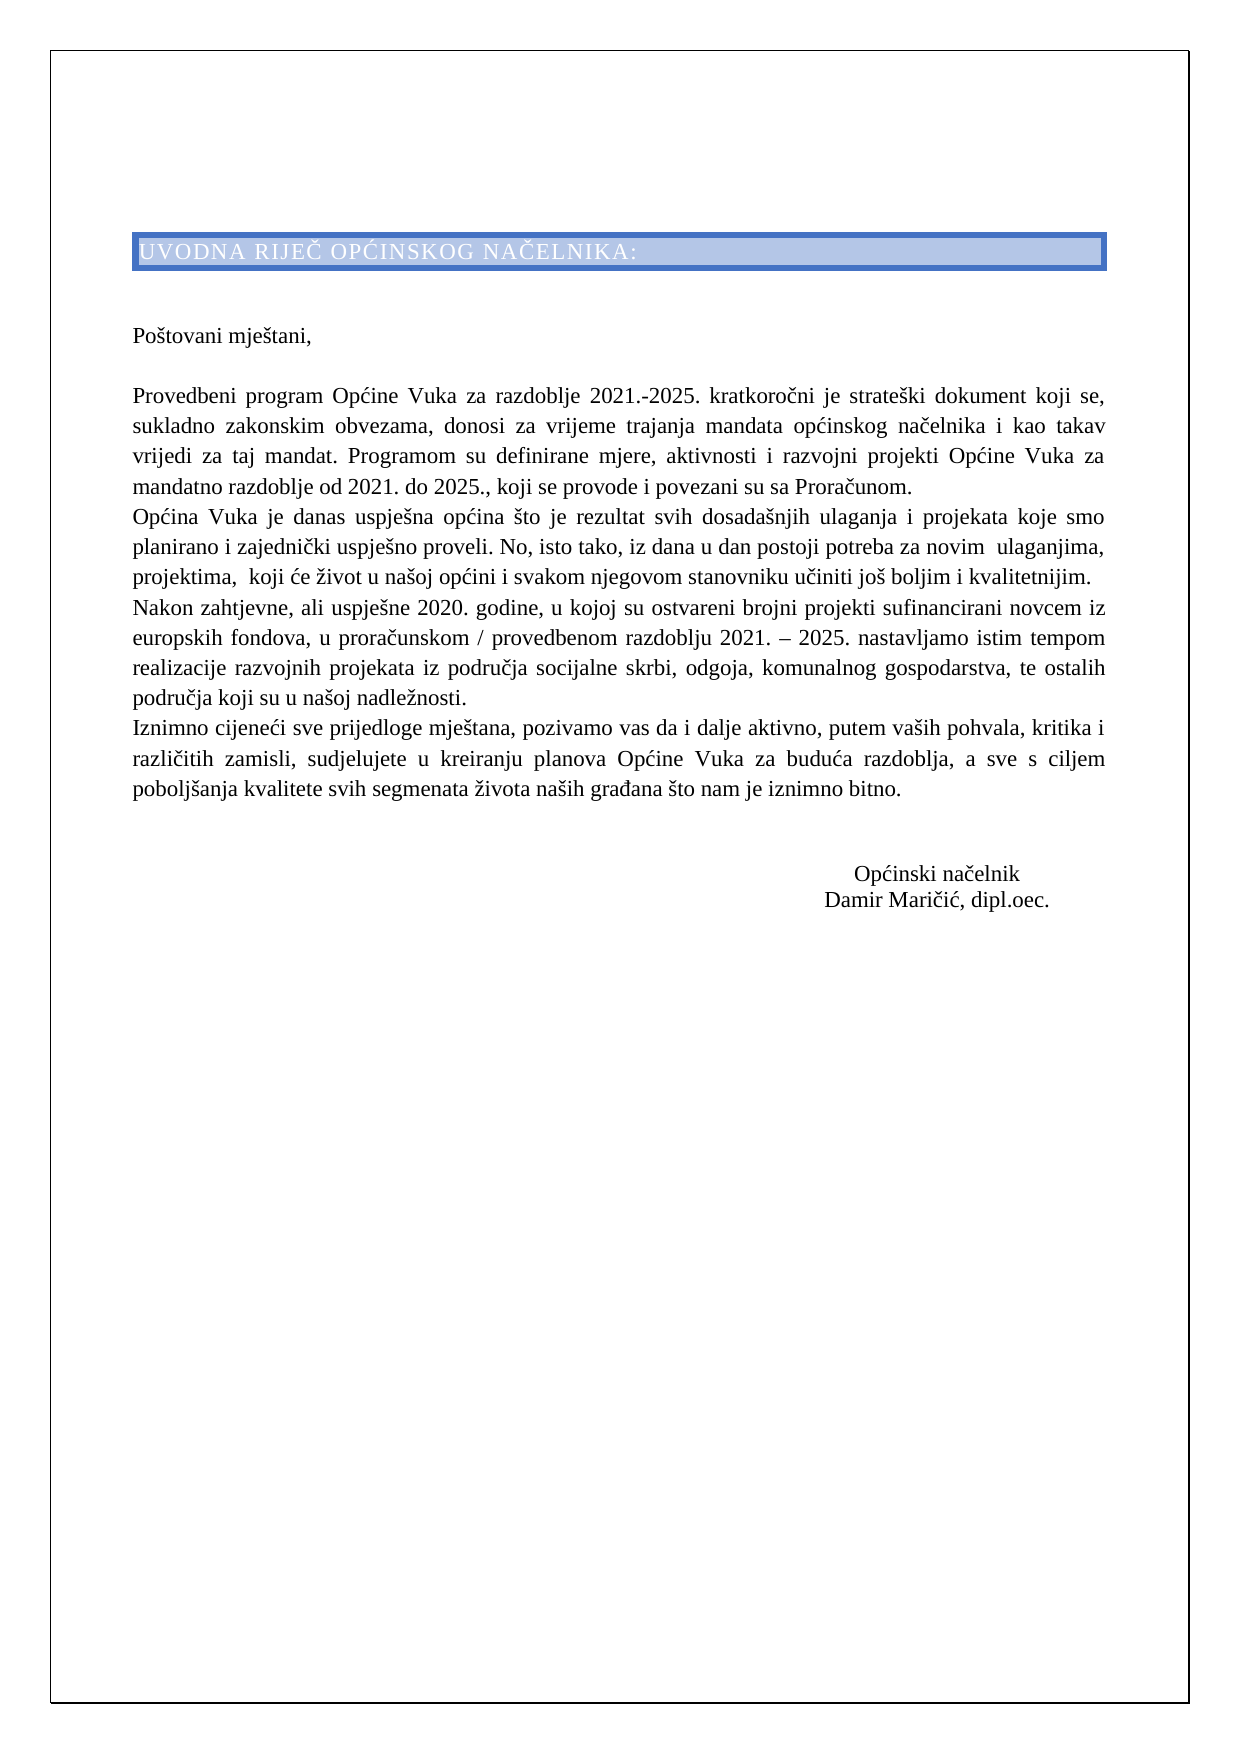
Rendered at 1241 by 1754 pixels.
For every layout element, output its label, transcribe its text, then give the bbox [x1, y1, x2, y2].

text Iznimno cijeneći sve prijedloge mještana, pozivamo vas da i dalje aktivno, putem vaših pohvala, kritika i različitih zamisli, sudjelujete u kreiranju planova Općine Vuka za buduća razdoblja, a sve s ciljem poboljšanja kvalitete svih segmenata života naših građana što nam je iznimno bitno. [132, 714, 1107, 801]
text Poštovani mještani, [132, 322, 1107, 348]
subtitle UVODNA RIJEČ OPĆINSKOG NAČELNIKA: [139, 238, 1101, 265]
text Općinski načelnik [767, 860, 1107, 887]
text Damir Maričić, dipl.oec. [767, 887, 1107, 913]
text Nakon zahtjevne, ali uspješne 2020. godine, u kojoj su ostvareni brojni projekti sufinancirani novcem iz europskih fondova, u proračunskom / provedbenom razdoblju 2021. – 2025. nastavljamo istim tempom realizacije razvojnih projekata iz područja socijalne skrbi, odgoja, komunalnog gospodarstva, te ostalih područja koji su u našoj nadležnosti. [132, 593, 1107, 711]
text Provedbeni program Općine Vuka za razdoblje 2021.-2025. kratkoročni je strateški dokument koji se, sukladno zakonskim obvezama, donosi za vrijeme trajanja mandata općinskog načelnika i kao takav vrijedi za taj mandat. Programom su definirane mjere, aktivnosti i razvojni projekti Općine Vuka za mandatno razdoblje od 2021. do 2025., koji se provode i povezani su sa Proračunom. [132, 382, 1107, 499]
text Općina Vuka je danas uspješna općina što je rezultat svih dosadašnjih ulaganja i projekata koje smo planirano i zajednički uspješno proveli. No, isto tako, iz dana u dan postoji potreba za novim ulaganjima, projektima, koji će život u našoj općini i svakom njegovom stanovniku učiniti još boljim i kvalitetnijim. [132, 503, 1107, 590]
